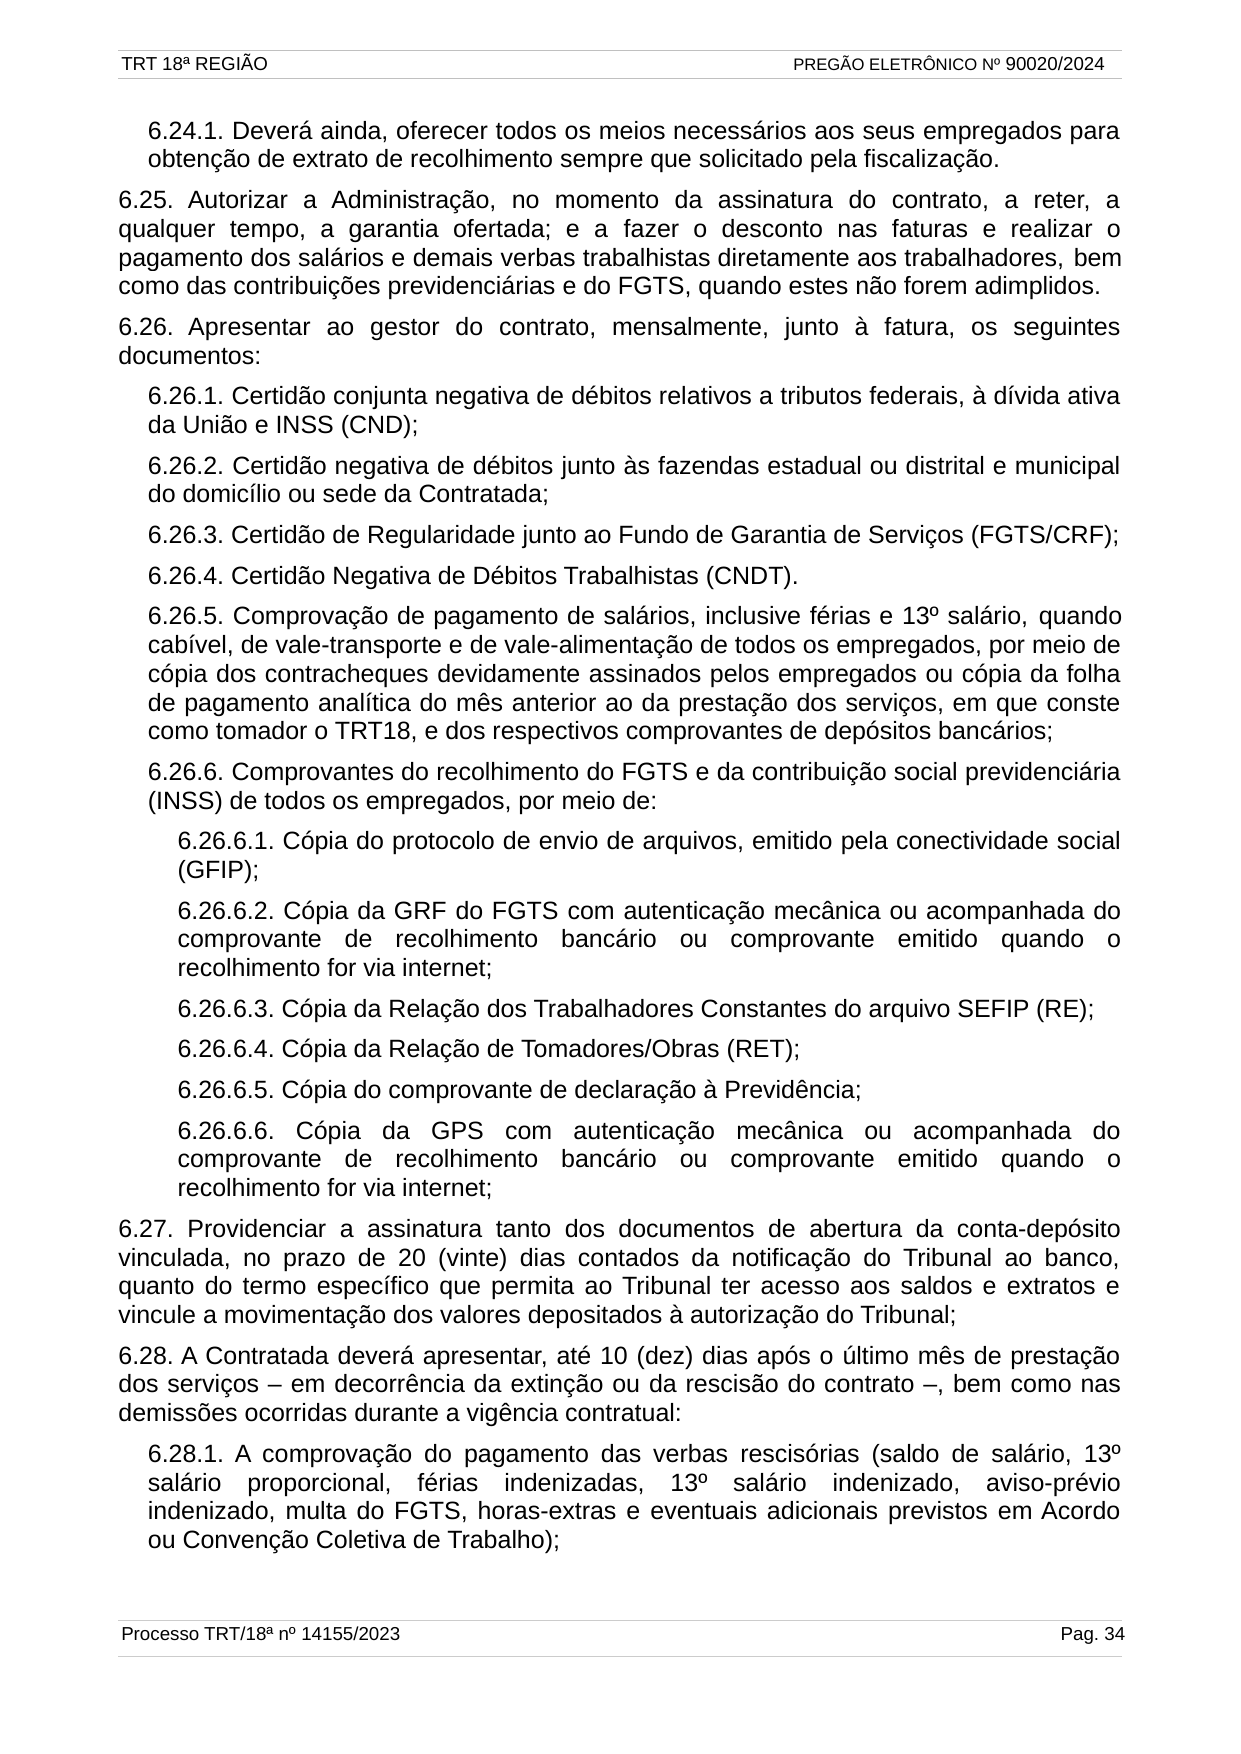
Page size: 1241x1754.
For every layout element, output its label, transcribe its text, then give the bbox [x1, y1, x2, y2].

text 6.24.1. Deverá ainda, oferecer todos os meios necessários aos seus empregados para obtenção de extrato de recolhimento sempre que solicitado pela fiscalização. [148, 116, 1122, 173]
text 6.26.1. Certidão conjunta negativa de débitos relativos a tributos federais, à dívida ativa da União e INSS (CND); [148, 381, 1122, 439]
text 6.26.2. Certidão negativa de débitos junto às fazendas estadual ou distrital e municipal do domicílio ou sede da Contratada; [148, 451, 1122, 508]
text 6.25. Autorizar a Administração, no momento da assinatura do contrato, a reter, a qualquer tempo, a garantia ofertada; e a fazer o desconto nas faturas e realizar o pagamento dos salários e demais verbas trabalhistas diretamente aos trabalhadores, bem como das contribuições previdenciárias e do FGTS, quando estes não forem adimplidos. [118, 185, 1122, 300]
text 6.26.5. Comprovação de pagamento de salários, inclusive férias e 13º salário, quando cabível, de vale-transporte e de vale-alimentação de todos os empregados, por meio de cópia dos contracheques devidamente assinados pelos empregados ou cópia da folha de pagamento analítica do mês anterior ao da prestação dos serviços, em que conste como tomador o TRT18, e dos respectivos comprovantes de depósitos bancários; [148, 601, 1122, 745]
text 6.26.6.1. Cópia do protocolo de envio de arquivos, emitido pela conectividade social (GFIP); [177, 826, 1122, 884]
text 6.26.4. Certidão Negativa de Débitos Trabalhistas (CNDT). [148, 561, 1122, 589]
text 6.28. A Contratada deverá apresentar, até 10 (dez) dias após o último mês de prestação dos serviços – em decorrência da extinção ou da rescisão do contrato –, bem como nas demissões ocorridas durante a vigência contratual: [118, 1341, 1122, 1427]
text 6.26.6.6. Cópia da GPS com autenticação mecânica ou acompanhada do comprovante de recolhimento bancário ou comprovante emitido quando o recolhimento for via internet; [177, 1116, 1122, 1202]
text 6.26.6. Comprovantes do recolhimento do FGTS e da contribuição social previdenciária (INSS) de todos os empregados, por meio de: [148, 757, 1122, 814]
text 6.26.3. Certidão de Regularidade junto ao Fundo de Garantia de Serviços (FGTS/CRF); [148, 520, 1122, 549]
text 6.26. Apresentar ao gestor do contrato, mensalmente, junto à fatura, os seguintes documentos: [118, 312, 1122, 369]
text 6.26.6.3. Cópia da Relação dos Trabalhadores Constantes do arquivo SEFIP (RE); [177, 994, 1122, 1022]
text 6.26.6.2. Cópia da GRF do FGTS com autenticação mecânica ou acompanhada do comprovante de recolhimento bancário ou comprovante emitido quando o recolhimento for via internet; [177, 896, 1122, 982]
text 6.28.1. A comprovação do pagamento das verbas rescisórias (saldo de salário, 13º salário proporcional, férias indenizadas, 13º salário indenizado, aviso-prévio indenizado, multa do FGTS, horas-extras e eventuais adicionais previstos em Acordo ou Convenção Coletiva de Trabalho); [148, 1439, 1122, 1554]
text 6.26.6.5. Cópia do comprovante de declaração à Previdência; [177, 1075, 1122, 1104]
text 6.27. Providenciar a assinatura tanto dos documentos de abertura da conta-depósito vinculada, no prazo de 20 (vinte) dias contados da notificação do Tribunal ao banco, quanto do termo específico que permita ao Tribunal ter acesso aos saldos e extratos e vincule a movimentação dos valores depositados à autorização do Tribunal; [118, 1214, 1122, 1329]
text 6.26.6.4. Cópia da Relação de Tomadores/Obras (RET); [177, 1034, 1122, 1063]
